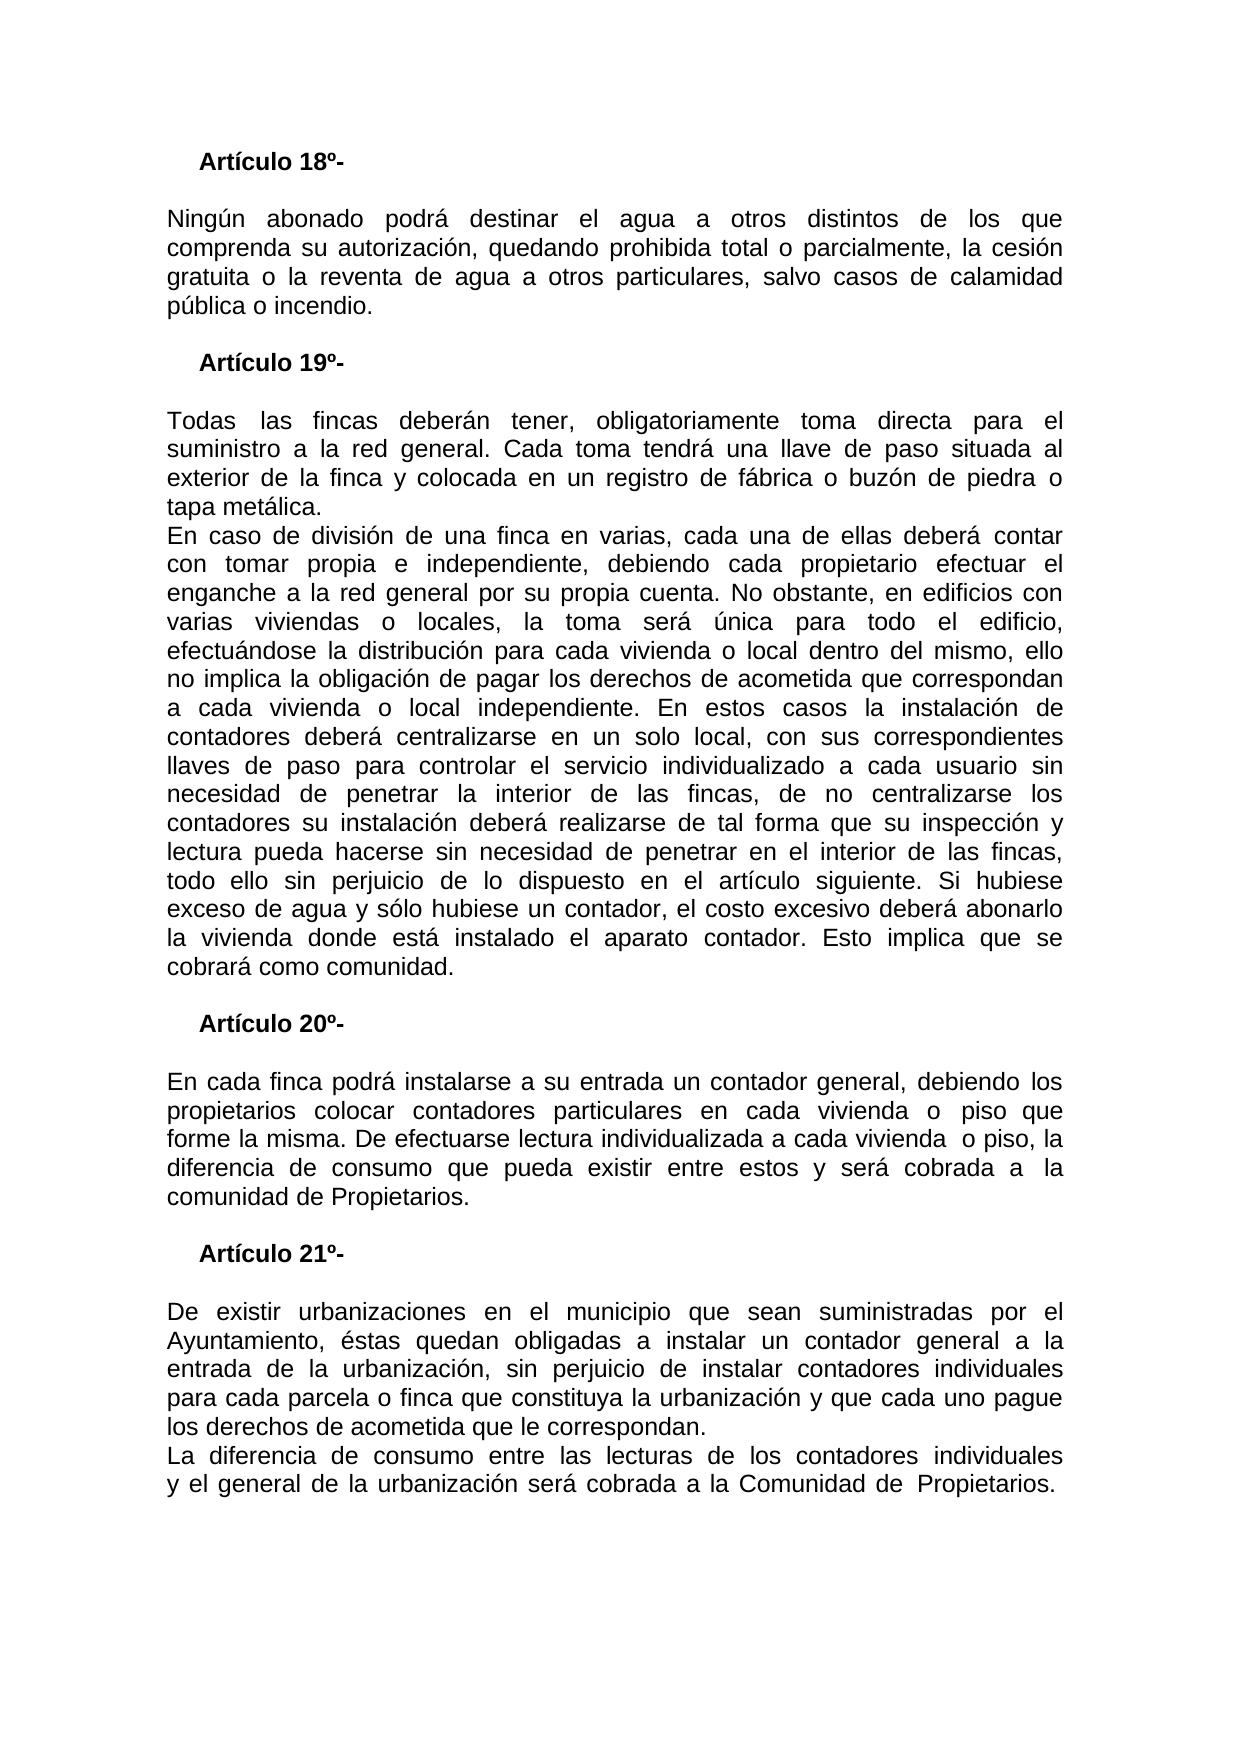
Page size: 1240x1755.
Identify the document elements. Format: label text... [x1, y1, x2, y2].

text En cada finca podrá instalarse a su entrada un contador general, debiendo los propietarios colocar contadores particulares en cada vivienda o piso que forme la misma. De efectuarse lectura individualizada a cada vivienda o piso, la diferencia de consumo que pueda existir entre estos y será cobrada a la comunidad de Propietarios. [167, 1067, 1063, 1211]
text En caso de división de una finca en varias, cada una de ellas deberá contar con tomar propia e independiente, debiendo cada propietario efectuar el enganche a la red general por su propia cuenta. No obstante, en edificios con varias viviendas o locales, la toma será única para todo el edificio, efectuándose la distribución para cada vivienda o local dentro del mismo, ello no implica la obligación de pagar los derechos de acometida que correspondan a cada vivienda o local independiente. En estos casos la instalación de contadores deberá centralizarse en un solo local, con sus correspondientes llaves de paso para controlar el servicio individualizado a cada usuario sin necesidad de penetrar la interior de las fincas, de no centralizarse los contadores su instalación deberá realizarse de tal forma que su inspección y lectura pueda hacerse sin necesidad de penetrar en el interior de las fincas, todo ello sin perjuicio de lo dispuesto en el artículo siguiente. Si hubiese exceso de agua y sólo hubiese un contador, el costo excesivo deberá abonarlo la vivienda donde está instalado el aparato contador. Esto implica que se cobrará como comunidad. [167, 521, 1064, 981]
text Todas las fincas deberán tener, obligatoriamente toma directa para el suministro a la red general. Cada toma tendrá una llave de paso situada al exterior de la finca y colocada en un registro de fábrica o buzón de piedra o tapa metálica. [167, 406, 1063, 521]
text La diferencia de consumo entre las lecturas de los contadores individuales y el general de la urbanización será cobrada a la Comunidad de Propietarios. [167, 1441, 1063, 1498]
text De existir urbanizaciones en el municipio que sean suministradas por el Ayuntamiento, éstas quedan obligadas a instalar un contador general a la entrada de la urbanización, sin perjuicio de instalar contadores individuales para cada parcela o finca que constituya la urbanización y que cada uno pague los derechos de acometida que le correspondan. [167, 1297, 1064, 1441]
subtitle Artículo 18º- [198, 147, 1075, 176]
subtitle Artículo 20º- [198, 1009, 1075, 1038]
subtitle Artículo 21º- [198, 1239, 1075, 1268]
text Ningún abonado podrá destinar el agua a otros distintos de los que comprenda su autorización, quedando prohibida total o parcialmente, la cesión gratuita o la reventa de agua a otros particulares, salvo casos de calamidad pública o incendio. [167, 204, 1063, 319]
subtitle Artículo 19º- [198, 348, 1075, 377]
